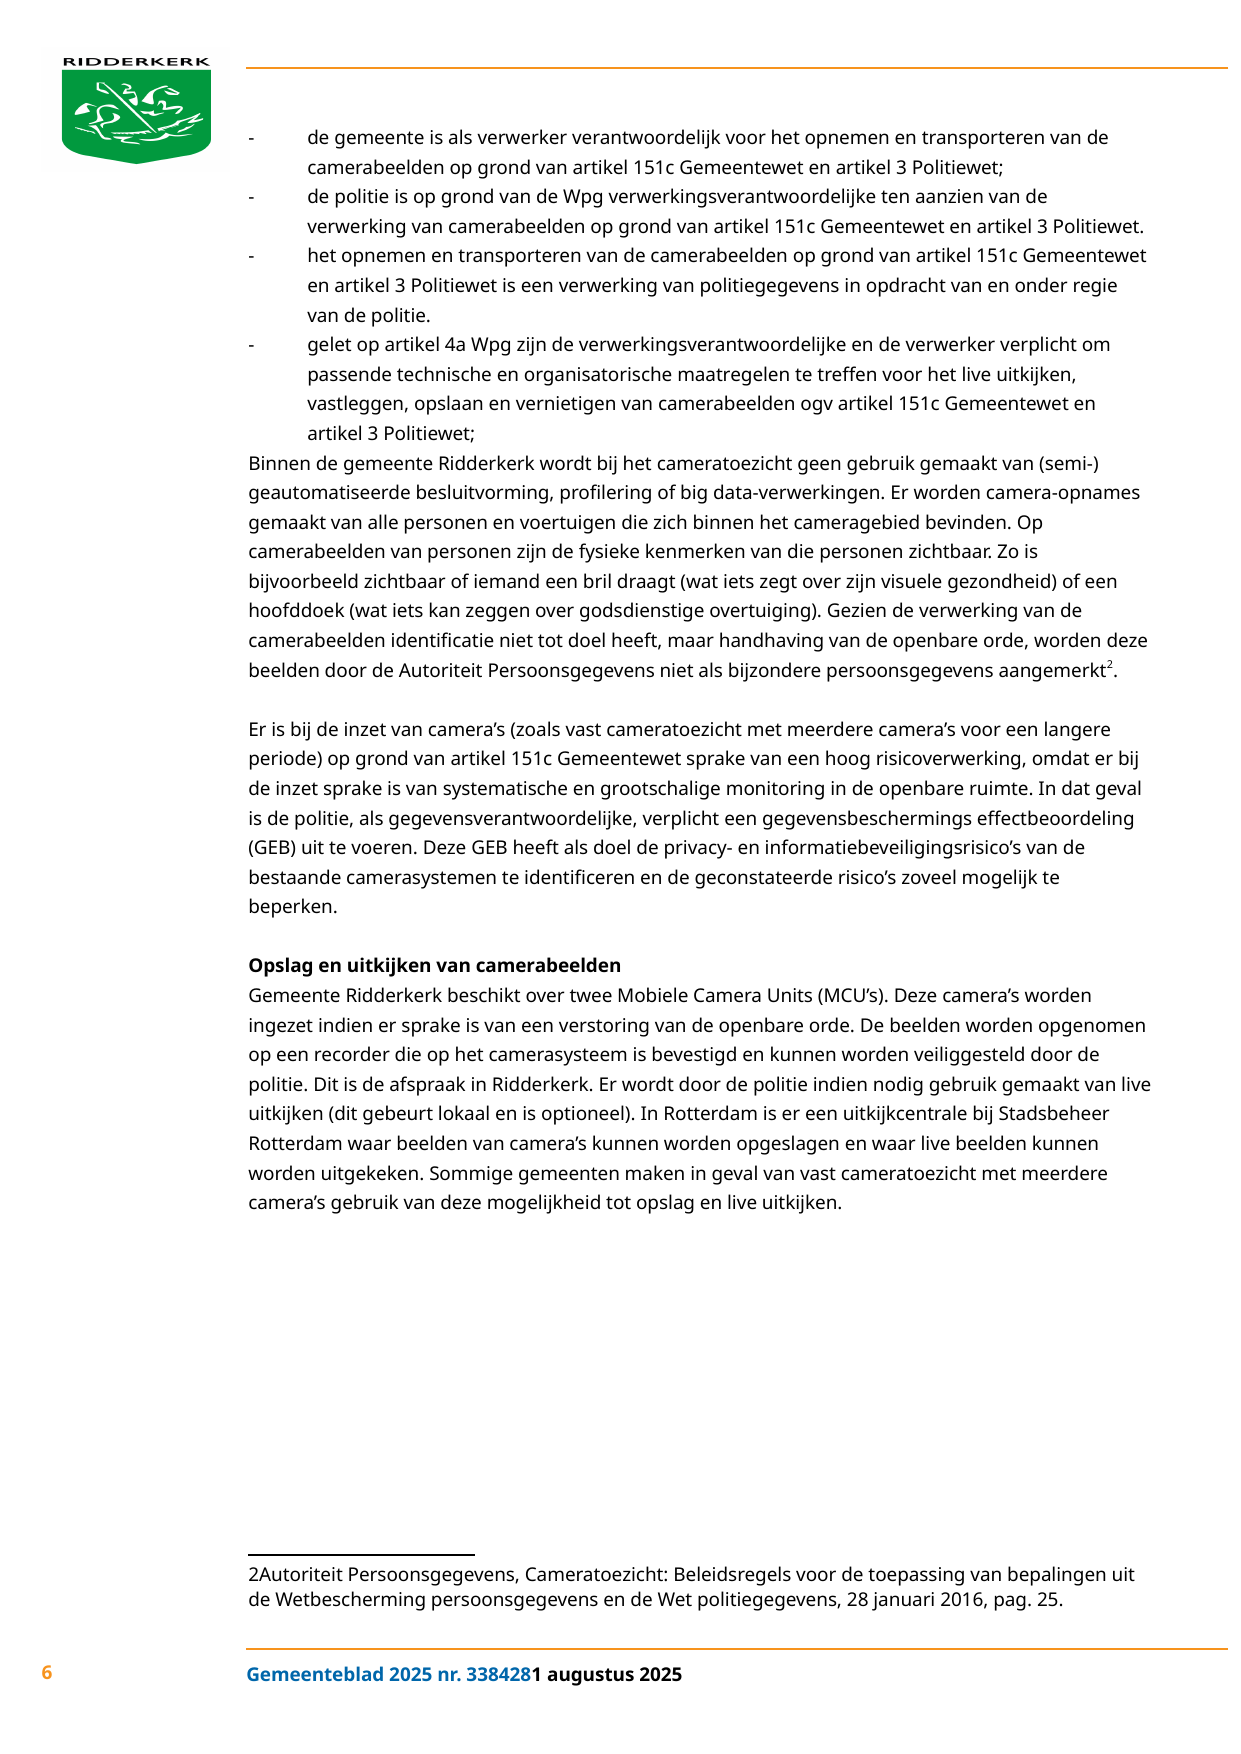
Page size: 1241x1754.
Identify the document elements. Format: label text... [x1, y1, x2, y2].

list de politie is op grond van de Wpg verwerkingsverantwoordelijke ten aanzien van de verwerking van camerabeelden op grond van artikel 151c Gemeentewet en artikel 3 Politiewet. [248, 183, 1152, 239]
list het opnemen en transporteren van de camerabeelden op grond van artikel 151c Gemeentewet en artikel 3 Politiewet is een verwerking van politiegegevens in opdracht van en onder regie van de politie. [248, 243, 1152, 328]
text Gemeente Ridderkerk beschikt over twee Mobiele Camera Units (MCU’s). Deze camera’s worden ingezet indien er sprake is van een verstoring van de openbare orde. De beelden worden opgenomen op een recorder die op het camerasysteem is bevestigd en kunnen worden veiliggesteld door de politie. Dit is de afspraak in Ridderkerk. Er wordt door de politie indien nodig gebruik gemaakt van live uitkijken (dit gebeurt lokaal en is optioneel). In Rotterdam is er een uitkijkcentrale bij Stadsbeheer Rotterdam waar beelden van camera’s kunnen worden opgeslagen en waar live beelden kunnen worden uitgekeken. Sommige gemeenten maken in geval van vast cameratoezicht met meerdere camera’s gebruik van deze mogelijkheid tot opslag en live uitkijken. [248, 982, 1152, 1215]
text Binnen de gemeente Ridderkerk wordt bij het cameratoezicht geen gebruik gemaakt van (semi-) geautomatiseerde besluitvorming, profilering of big data-verwerkingen. Er worden camera-opnames gemaakt van alle personen en voertuigen die zich binnen het cameragebied bevinden. Op camerabeelden van personen zijn de fysieke kenmerken van die personen zichtbaar. Zo is bijvoorbeeld zichtbaar of iemand een bril draagt (wat iets zegt over zijn visuele gezondheid) of een hoofddoek (wat iets kan zeggen over godsdienstige overtuiging). Gezien de verwerking van de camerabeelden identificatie niet tot doel heeft, maar handhaving van de openbare orde, worden deze beelden door de Autoriteit Persoonsgegevens niet als bijzondere persoonsgegevens aangemerkt. [248, 450, 1152, 683]
text Opslag en uitkijken van camerabeelden [248, 953, 1152, 978]
list de gemeente is als verwerker verantwoordelijk voor het opnemen en transporteren van de camerabeelden op grond van artikel 151c Gemeentewet en artikel 3 Politiewet; [248, 124, 1152, 180]
picture [41, 47, 231, 172]
list gelet op artikel 4a Wpg zijn de verwerkingsverantwoordelijke en de verwerker verplicht om passende technische en organisatorische maatregelen te treffen voor het live uitkijken, vastleggen, opslaan en vernietigen van camerabeelden ogv artikel 151c Gemeentewet en artikel 3 Politiewet; [248, 331, 1152, 446]
text Er is bij de inzet van camera’s (zoals vast cameratoezicht met meerdere camera’s voor een langere periode) op grond van artikel 151c Gemeentewet sprake van een hoog risicoverwerking, omdat er bij de inzet sprake is van systematische en grootschalige monitoring in de openbare ruimte. In dat geval is de politie, als gegevensverantwoordelijke, verplicht een gegevensbeschermings effectbeoordeling (GEB) uit te voeren. Deze GEB heeft als doel de privacy- en informatiebeveiligingsrisico’s van de bestaande camerasystemen te identificeren en de geconstateerde risico’s zoveel mogelijk te beperken. [248, 716, 1152, 919]
text Autoriteit Persoonsgegevens, Cameratoezicht: Beleidsregels voor de toepassing van bepalingen uit de Wetbescherming persoonsgegevens en de Wet politiegegevens, 28 januari 2016, pag. 25. [248, 1561, 1152, 1612]
